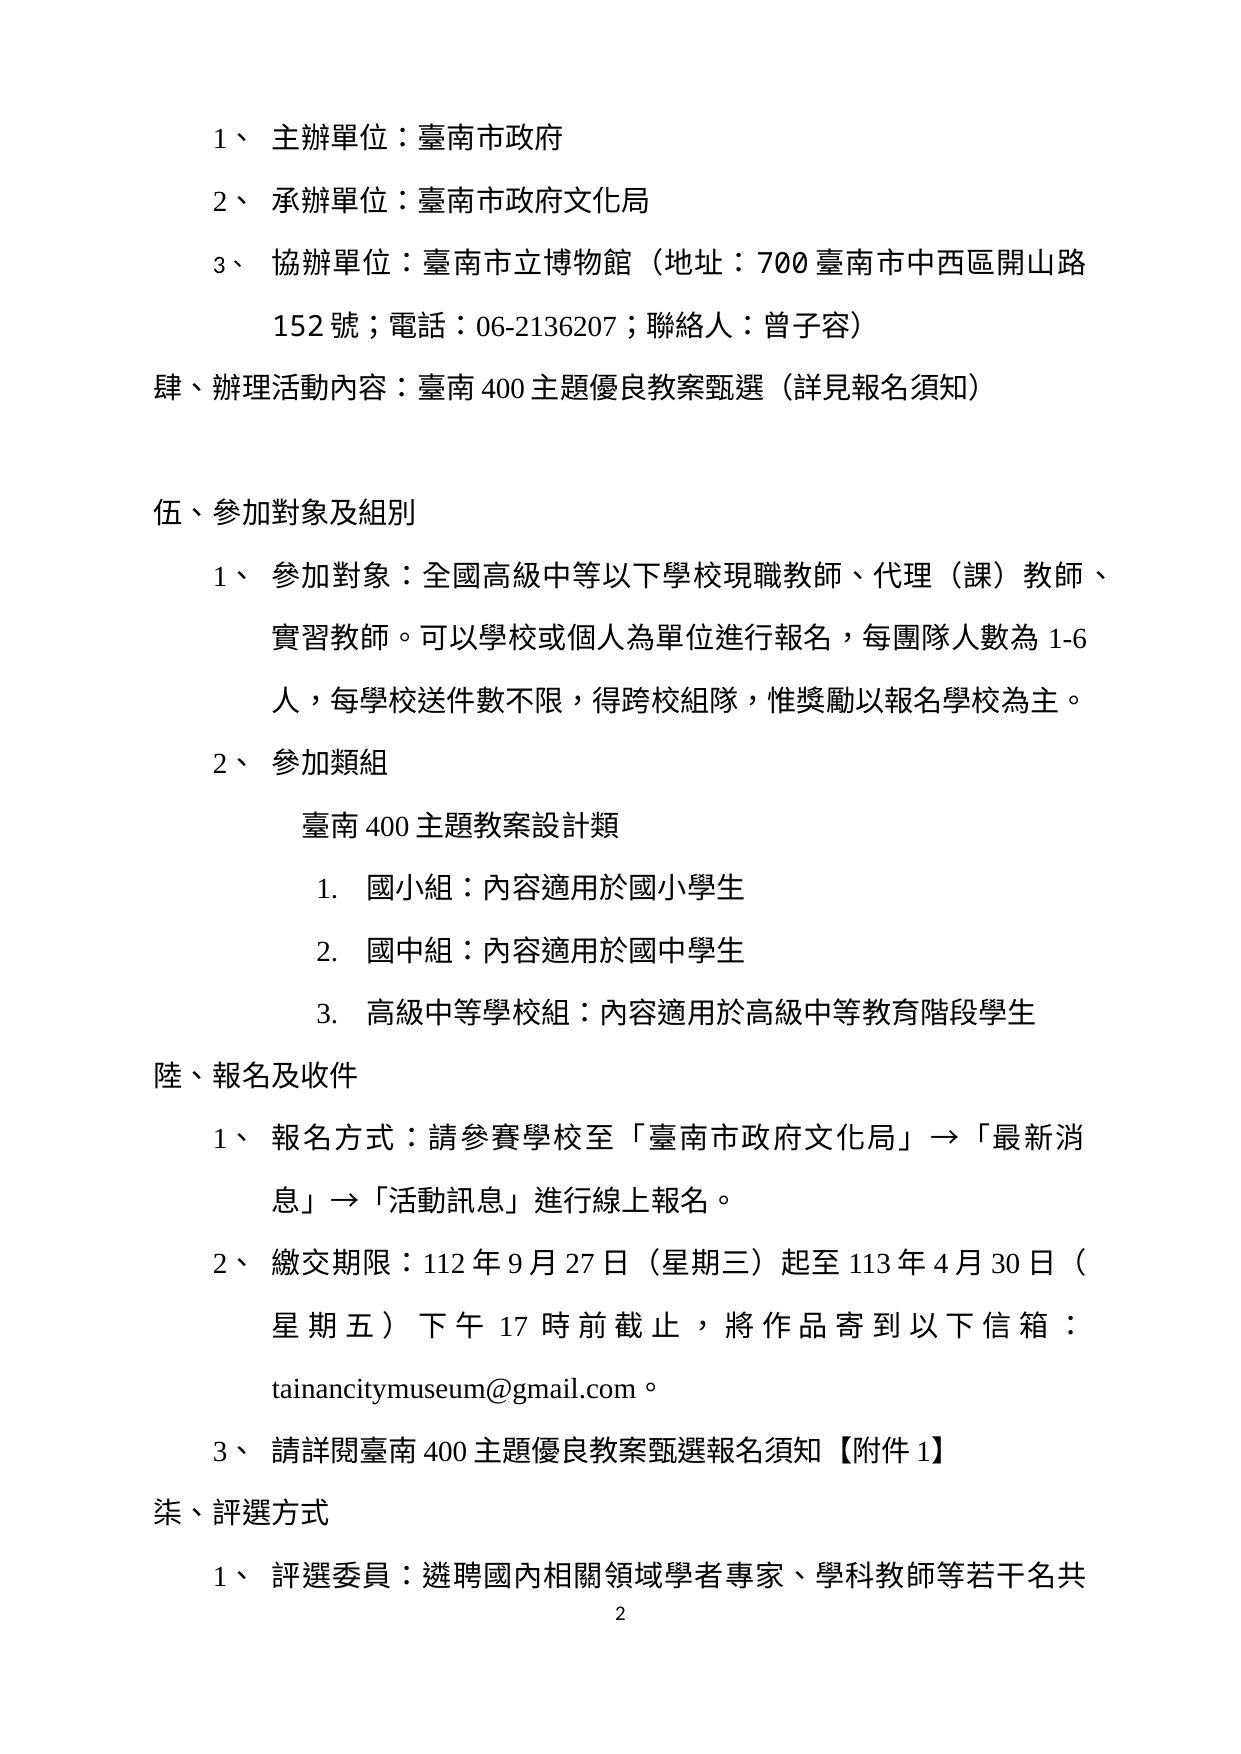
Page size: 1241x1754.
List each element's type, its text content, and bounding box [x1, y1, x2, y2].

list 辦理活動內容：臺南400主題優良教案甄選（詳見報名須知） [153, 344, 1087, 407]
list 參加對象及組別 [153, 469, 1087, 532]
list 參加類組 [213, 719, 1087, 782]
list 參加對象：全國高級中等以下學校現職教師、代理（課）教師、實習教師。可以學校或個人為單位進行報名，每團隊人數為1-6人，每學校送件數不限，得跨校組隊，惟獎勵以報名學校為主。 [213, 532, 1087, 719]
list 請詳閱臺南400主題優良教案甄選報名須知【附件1】 [213, 1407, 1087, 1469]
list 評選委員：遴聘國內相關領域學者專家、學科教師等若干名共 [213, 1532, 1087, 1594]
list 國小組：內容適用於國小學生 [316, 844, 1087, 907]
list 繳交期限：112年9月27日（星期三）起至113年4月30日（星期五）下午17時前截止，將作品寄到以下信箱：tainancitymuseum@gmail.com。 [213, 1219, 1087, 1407]
list 評選方式 [153, 1469, 1087, 1532]
list 國中組：內容適用於國中學生 [316, 907, 1087, 969]
list 承辦單位：臺南市政府文化局 [213, 157, 1087, 219]
list 主辦單位：臺南市政府 [213, 94, 1087, 157]
list 報名方式：請參賽學校至「臺南市政府文化局」→「最新消息」→「活動訊息」進行線上報名。 [213, 1094, 1087, 1219]
text 臺南400主題教案設計類 [301, 782, 1087, 844]
list 報名及收件 [153, 1032, 1087, 1094]
list 高級中等學校組：內容適用於高級中等教育階段學生 [316, 969, 1087, 1032]
list 協辦單位：臺南市立博物館（地址：700臺南市中西區開山路152號；電話：06-2136207；聯絡人：曾子容） [213, 219, 1087, 344]
